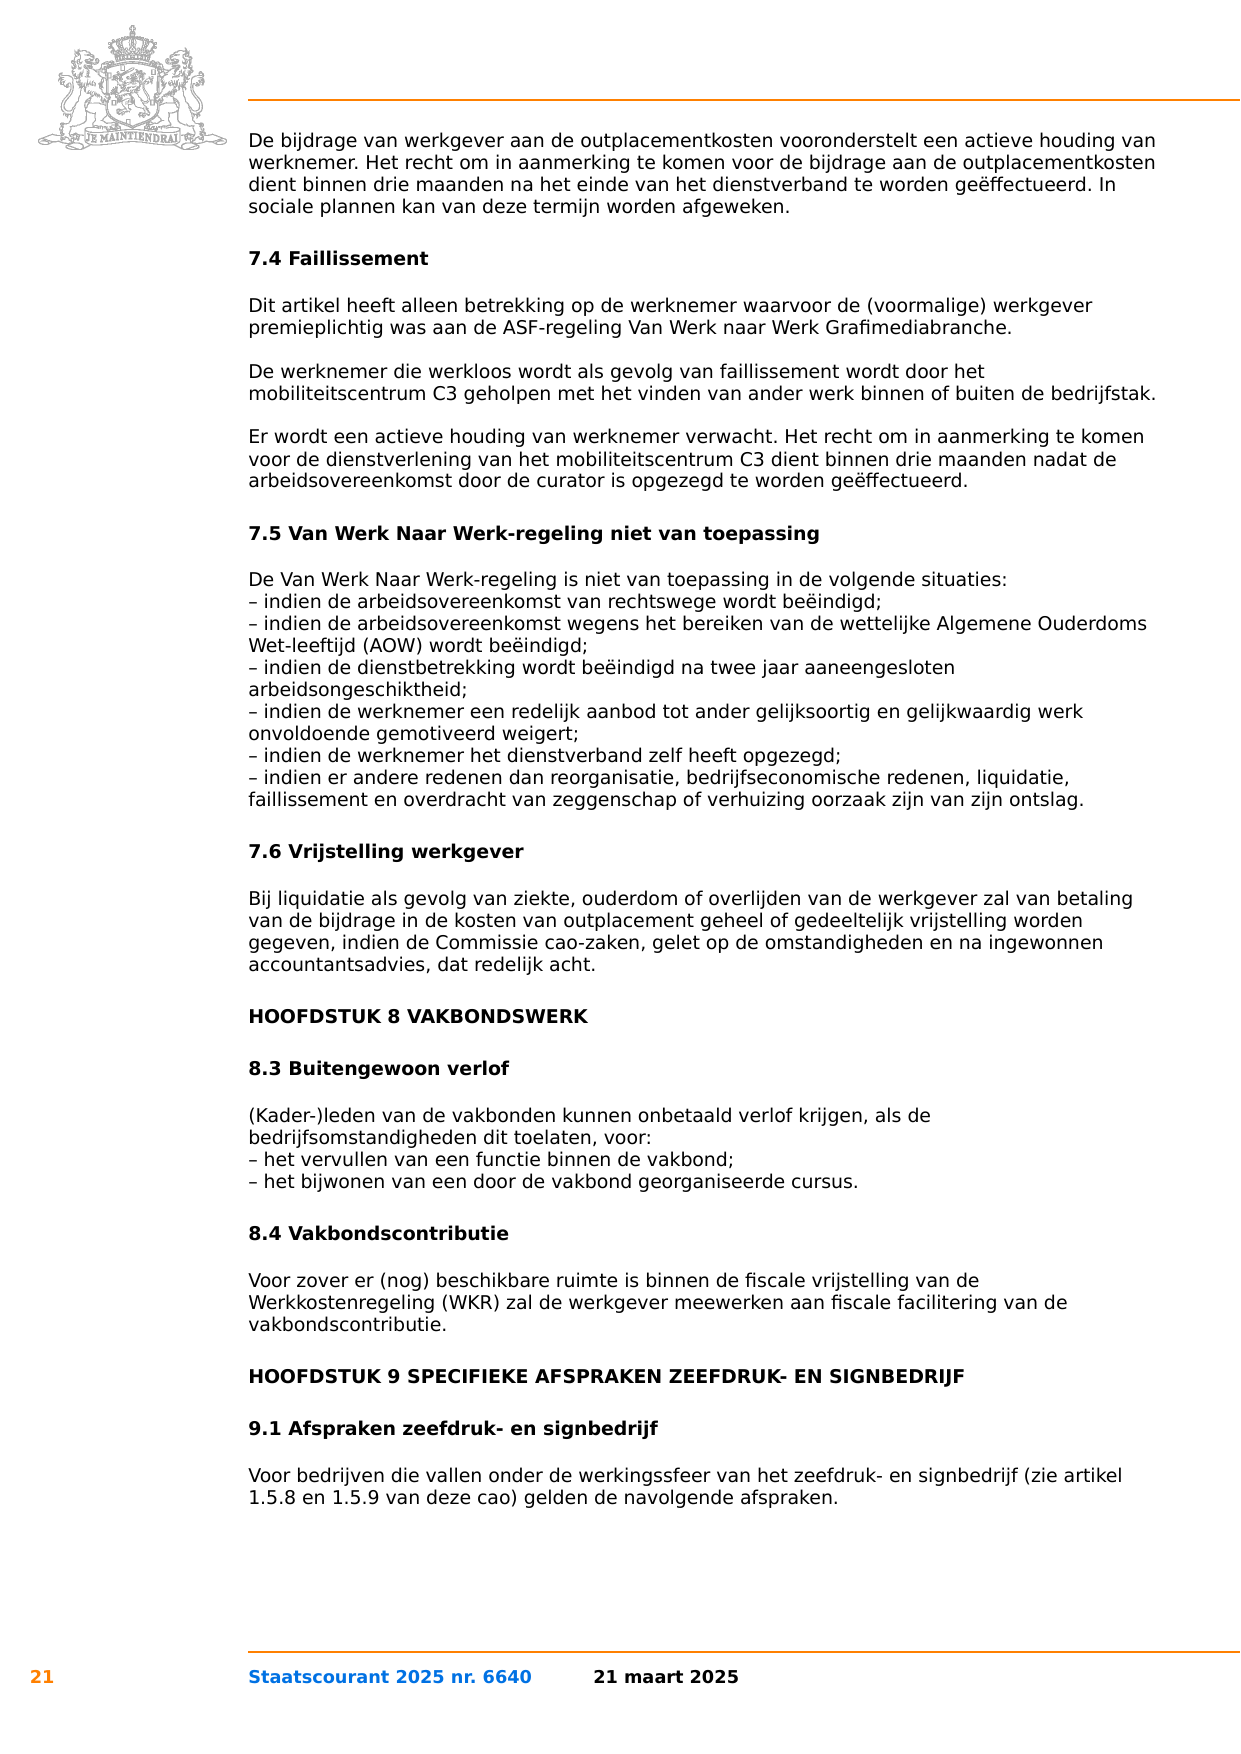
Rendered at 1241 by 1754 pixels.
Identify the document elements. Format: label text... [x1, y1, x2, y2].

text – indien de arbeidsovereenkomst van rechtswege wordt beëindigd; [248, 591, 1163, 613]
text De werknemer die werkloos wordt als gevolg van faillissement wordt door het mobiliteitscentrum C3 geholpen met het vinden van ander werk binnen of buiten de bedrijfstak. [248, 361, 1163, 404]
text – indien de arbeidsovereenkomst wegens het bereiken van de wettelijke Algemene Ouderdoms Wet-leeftijd (AOW) wordt beëindigd; [248, 613, 1163, 657]
text Er wordt een actieve houding van werknemer verwacht. Het recht om in aanmerking te komen voor de dienstverlening van het mobiliteitscentrum C3 dient binnen drie maanden nadat de arbeidsovereenkomst door de curator is opgezegd te worden geëffectueerd. [248, 426, 1163, 492]
text Bij liquidatie als gevolg van ziekte, ouderdom of overlijden van de werkgever zal van betaling van de bijdrage in de kosten van outplacement geheel of gedeeltelijk vrijstelling worden gegeven, indien de Commissie cao-zaken, gelet op de omstandigheden en na ingewonnen accountantsadvies, dat redelijk acht. [248, 888, 1163, 976]
text – indien er andere redenen dan reorganisatie, bedrijfseconomische redenen, liquidatie, faillissement en overdracht van zeggenschap of verhuizing oorzaak zijn van zijn ontslag. [248, 767, 1163, 811]
picture [38, 25, 227, 150]
text (Kader-)leden van de vakbonden kunnen onbetaald verlof krijgen, als de bedrijfsomstandigheden dit toelaten, voor: [248, 1105, 1163, 1149]
subtitle 8.4 Vakbondscontributie [248, 1223, 1163, 1245]
text – indien de dienstbetrekking wordt beëindigd na twee jaar aaneengesloten arbeidsongeschiktheid; [248, 657, 1163, 701]
subtitle 7.6 Vrijstelling werkgever [248, 841, 1163, 863]
text De bijdrage van werkgever aan de outplacementkosten vooronderstelt een actieve houding van werknemer. Het recht om in aanmerking te komen voor de bijdrage aan de outplacementkosten dient binnen drie maanden na het einde van het dienstverband te worden geëffectueerd. In sociale plannen kan van deze termijn worden afgeweken. [248, 130, 1163, 218]
text – het vervullen van een functie binnen de vakbond; [248, 1149, 1163, 1171]
text De Van Werk Naar Werk-regeling is niet van toepassing in de volgende situaties: [248, 569, 1163, 591]
text Voor zover er (nog) beschikbare ruimte is binnen de fiscale vrijstelling van de Werkkostenregeling (WKR) zal de werkgever meewerken aan fiscale facilitering van de vakbondscontributie. [248, 1270, 1163, 1336]
text – indien de werknemer het dienstverband zelf heeft opgezegd; [248, 745, 1163, 767]
subtitle 7.4 Faillissement [248, 248, 1163, 270]
subtitle HOOFDSTUK 9 SPECIFIEKE AFSPRAKEN ZEEFDRUK- EN SIGNBEDRIJF [248, 1366, 1163, 1388]
subtitle 7.5 Van Werk Naar Werk-regeling niet van toepassing [248, 522, 1163, 544]
subtitle 9.1 Afspraken zeefdruk- en signbedrijf [248, 1418, 1163, 1440]
text Voor bedrijven die vallen onder de werkingssfeer van het zeefdruk- en signbedrijf (zie artikel 1.5.8 en 1.5.9 van deze cao) gelden de navolgende afspraken. [248, 1465, 1163, 1509]
text – indien de werknemer een redelijk aanbod tot ander gelijksoortig en gelijkwaardig werk onvoldoende gemotiveerd weigert; [248, 701, 1163, 745]
subtitle 8.3 Buitengewoon verlof [248, 1058, 1163, 1080]
text – het bijwonen van een door de vakbond georganiseerde cursus. [248, 1171, 1163, 1193]
subtitle HOOFDSTUK 8 VAKBONDSWERK [248, 1006, 1163, 1028]
text Dit artikel heeft alleen betrekking op de werknemer waarvoor de (voormalige) werkgever premieplichtig was aan de ASF-regeling Van Werk naar Werk Grafimediabranche. [248, 295, 1163, 339]
